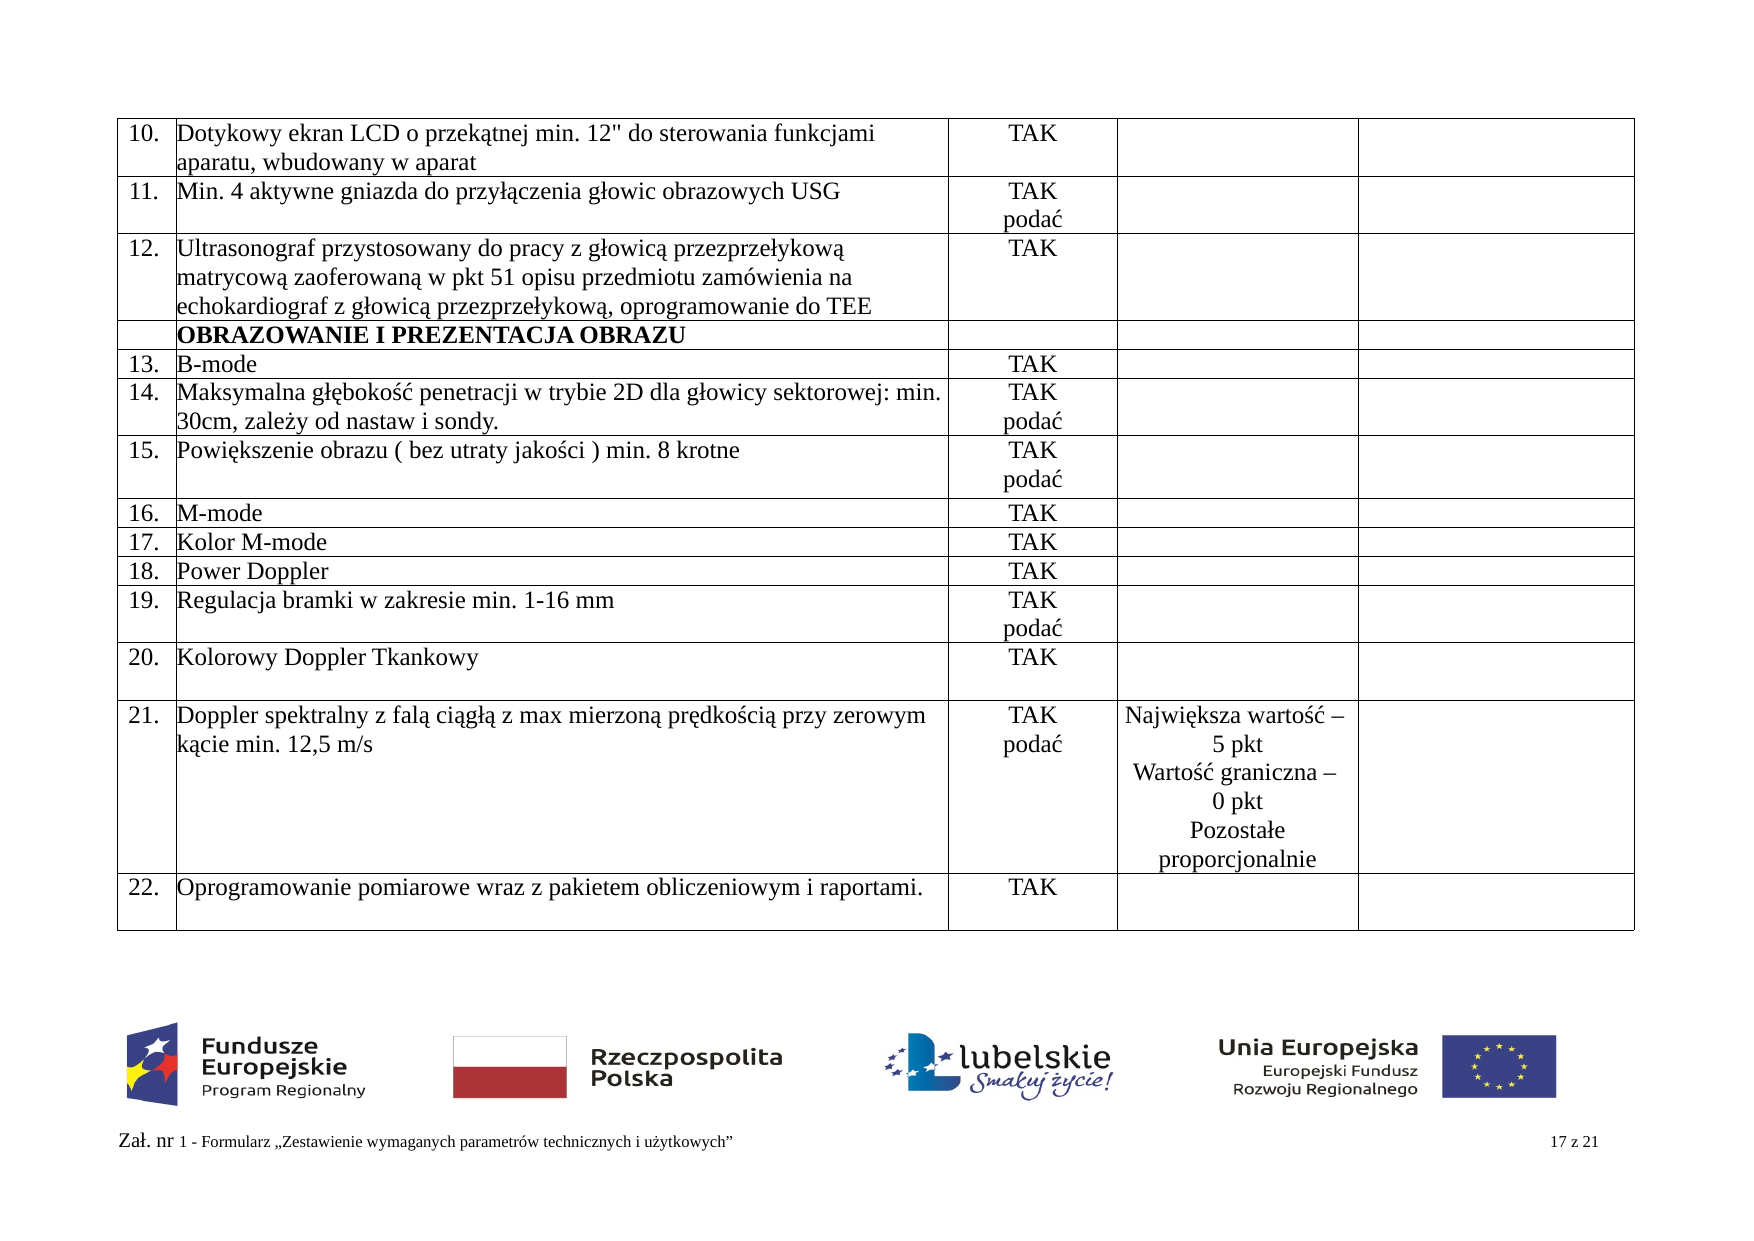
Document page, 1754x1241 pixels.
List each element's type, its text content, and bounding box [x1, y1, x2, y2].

table_cell [1118, 874, 1358, 930]
table_cell TAK [949, 119, 1117, 176]
table_cell [1359, 528, 1634, 556]
table_cell TAK [949, 350, 1117, 377]
table_cell [1118, 321, 1358, 348]
table_cell [1359, 586, 1634, 642]
table_cell TAK [949, 499, 1117, 527]
table_cell [118, 379, 176, 435]
table_cell Dotykowy ekran LCD o przekątnej min. 12" do sterowania funkcjami aparatu, wbudowany w aparat [177, 119, 948, 176]
table_cell TAK podać [949, 177, 1117, 233]
table_cell [1118, 177, 1358, 233]
table_cell TAK podać [949, 436, 1117, 498]
table_cell [118, 874, 176, 930]
table_cell [118, 586, 176, 642]
table_cell Power Doppler [177, 557, 948, 584]
table_cell [1359, 234, 1634, 320]
table_cell [118, 350, 176, 377]
table_cell [1118, 499, 1358, 527]
table_cell [1118, 350, 1358, 377]
table_cell Maksymalna głębokość penetracji w trybie 2D dla głowicy sektorowej: min. 30cm, zależy od nastaw i sondy. [177, 379, 948, 435]
table_cell [1359, 379, 1634, 435]
table_cell [1359, 436, 1634, 498]
table_cell M-mode [177, 499, 948, 527]
table_cell [118, 557, 176, 584]
table_cell [1118, 379, 1358, 435]
table_cell Powiększenie obrazu ( bez utraty jakości ) min. 8 krotne [177, 436, 948, 498]
table_cell Doppler spektralny z falą ciągłą z max mierzoną prędkością przy zerowym kącie min. 12,5 m/s [177, 701, 948, 872]
table_cell OBRAZOWANIE I PREZENTACJA OBRAZU [177, 321, 948, 348]
table_cell [1118, 436, 1358, 498]
table_cell [1359, 643, 1634, 700]
table_cell [1118, 557, 1358, 584]
table_cell Największa wartość – 5 pkt Wartość graniczna – 0 pkt Pozostałe proporcjonalnie [1118, 701, 1358, 872]
table_cell Kolor M-mode [177, 528, 948, 556]
table_cell [1118, 528, 1358, 556]
table_cell [1359, 350, 1634, 377]
table_cell [118, 643, 176, 700]
table_cell Regulacja bramki w zakresie min. 1-16 mm [177, 586, 948, 642]
table_cell TAK podać [949, 586, 1117, 642]
table_cell [1118, 234, 1358, 320]
table_cell [1359, 177, 1634, 233]
table_cell [118, 177, 176, 233]
table_cell [1118, 586, 1358, 642]
table_cell [949, 321, 1117, 348]
table_cell Kolorowy Doppler Tkankowy [177, 643, 948, 700]
table_cell [1359, 499, 1634, 527]
table_cell TAK podać [949, 701, 1117, 872]
table_cell [1359, 701, 1634, 872]
table_cell [1359, 557, 1634, 584]
table_cell TAK [949, 528, 1117, 556]
table_cell [118, 499, 176, 527]
table_cell TAK [949, 643, 1117, 700]
table_cell [118, 119, 176, 176]
table_cell Min. 4 aktywne gniazda do przyłączenia głowic obrazowych USG [177, 177, 948, 233]
table_cell TAK [949, 234, 1117, 320]
table_cell [1118, 119, 1358, 176]
table_cell TAK [949, 874, 1117, 930]
table_cell [118, 701, 176, 872]
table_cell Oprogramowanie pomiarowe wraz z pakietem obliczeniowym i raportami. [177, 874, 948, 930]
table_cell [118, 528, 176, 556]
table_cell [118, 321, 176, 348]
table_cell [1359, 119, 1634, 176]
table_cell [1359, 321, 1634, 348]
table_cell TAK [949, 557, 1117, 584]
table_cell [118, 436, 176, 498]
table_cell [1359, 874, 1634, 930]
table_cell TAK podać [949, 379, 1117, 435]
table_cell [118, 234, 176, 320]
table_cell [1118, 643, 1358, 700]
table_cell B-mode [177, 350, 948, 377]
